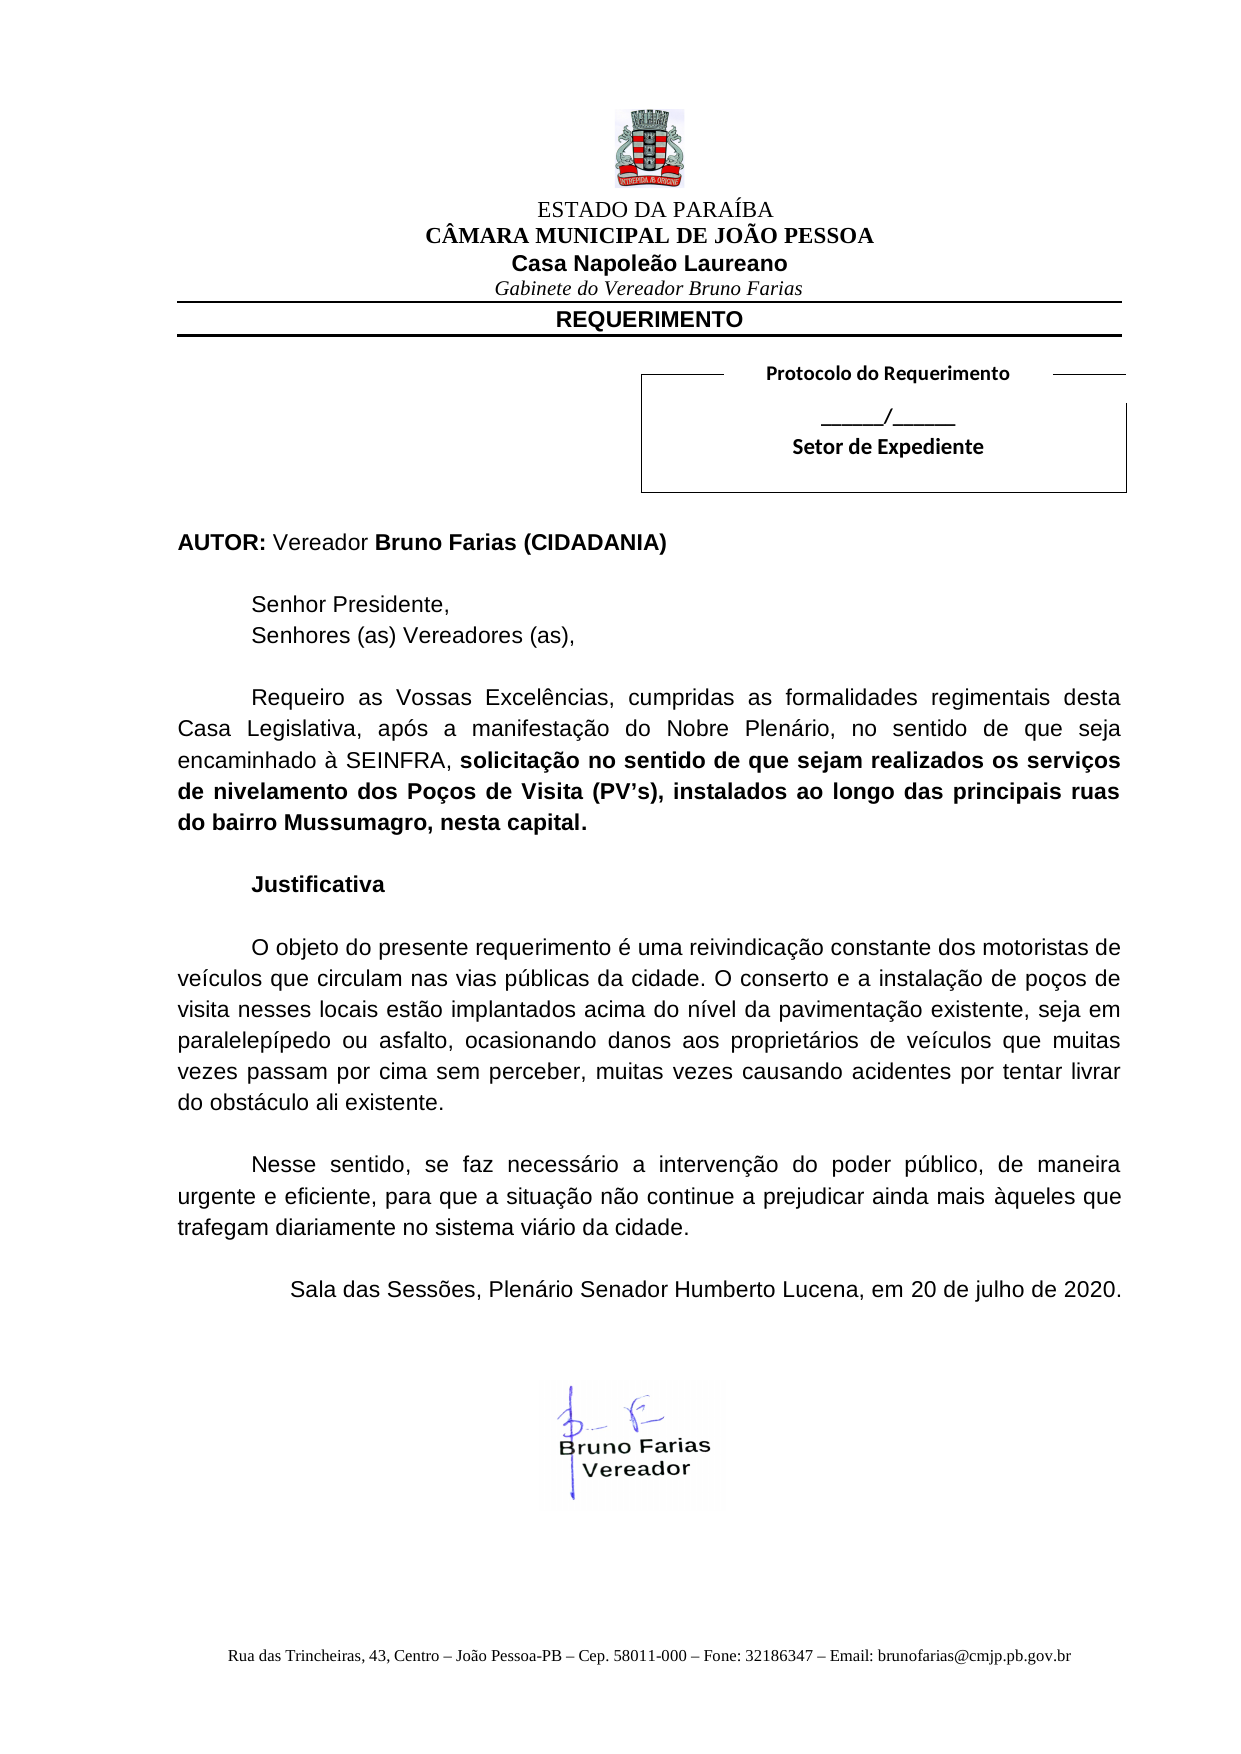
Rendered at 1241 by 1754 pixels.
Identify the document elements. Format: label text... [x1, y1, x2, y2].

table_cell ______/______ [724, 403, 1053, 432]
table_cell [642, 432, 723, 461]
table_header [641, 343, 723, 374]
text AUTOR: Vereador Bruno Farias (CIDADANIA) [177, 528, 1122, 555]
text O objeto do presente requerimento é uma reivindicação constante dos motoristas de veículos que circulam nas vias públicas da cidade. O conserto e a instalação de poços de visita nesses locais estão implantados acima do nível da pavimentação existente, seja em paralelepípedo ou asfalto, ocasionando danos aos proprietários de veículos que muitas vezes passam por cima sem perceber, muitas vezes causando acidentes por tentar livrar do obstáculo ali existente. [177, 933, 1122, 1116]
text Justificativa [177, 871, 1122, 898]
table_cell [1053, 403, 1126, 432]
table_cell [642, 461, 723, 492]
table_cell [1053, 374, 1127, 403]
picture [538, 1380, 727, 1511]
table_cell [1053, 461, 1126, 492]
text Senhores (as) Vereadores (as), [177, 621, 1122, 648]
table_cell [724, 461, 1053, 492]
text Sala das Sessões, Plenário Senador Humberto Lucena, em 20 de julho de 2020. [177, 1275, 1122, 1302]
text Requeiro as Vossas Excelências, cumpridas as formalidades regimentais desta Casa Legislativa, após a manifestação do Nobre Plenário, no sentido de que seja encaminhado à SEINFRA, solicitação no sentido de que sejam realizados os serviços de nivelamento dos Poços de Visita (PV’s), instalados ao longo das principais ruas do bairro Mussumagro, nesta capital. [177, 684, 1122, 835]
table_cell Setor de Expediente [724, 432, 1053, 461]
table_cell [642, 375, 723, 403]
table_header [1053, 343, 1127, 374]
text Nesse sentido, se faz necessário a intervenção do poder público, de maneira urgente e eficiente, para que a situação não continue a prejudicar ainda mais àqueles que trafegam diariamente no sistema viário da cidade. [177, 1151, 1122, 1240]
table_header Protocolo do Requerimento [724, 343, 1053, 403]
table_cell [642, 403, 723, 432]
text REQUERIMENTO [177, 303, 1122, 334]
text Senhor Presidente, [177, 590, 1122, 617]
table_cell [1053, 432, 1126, 461]
